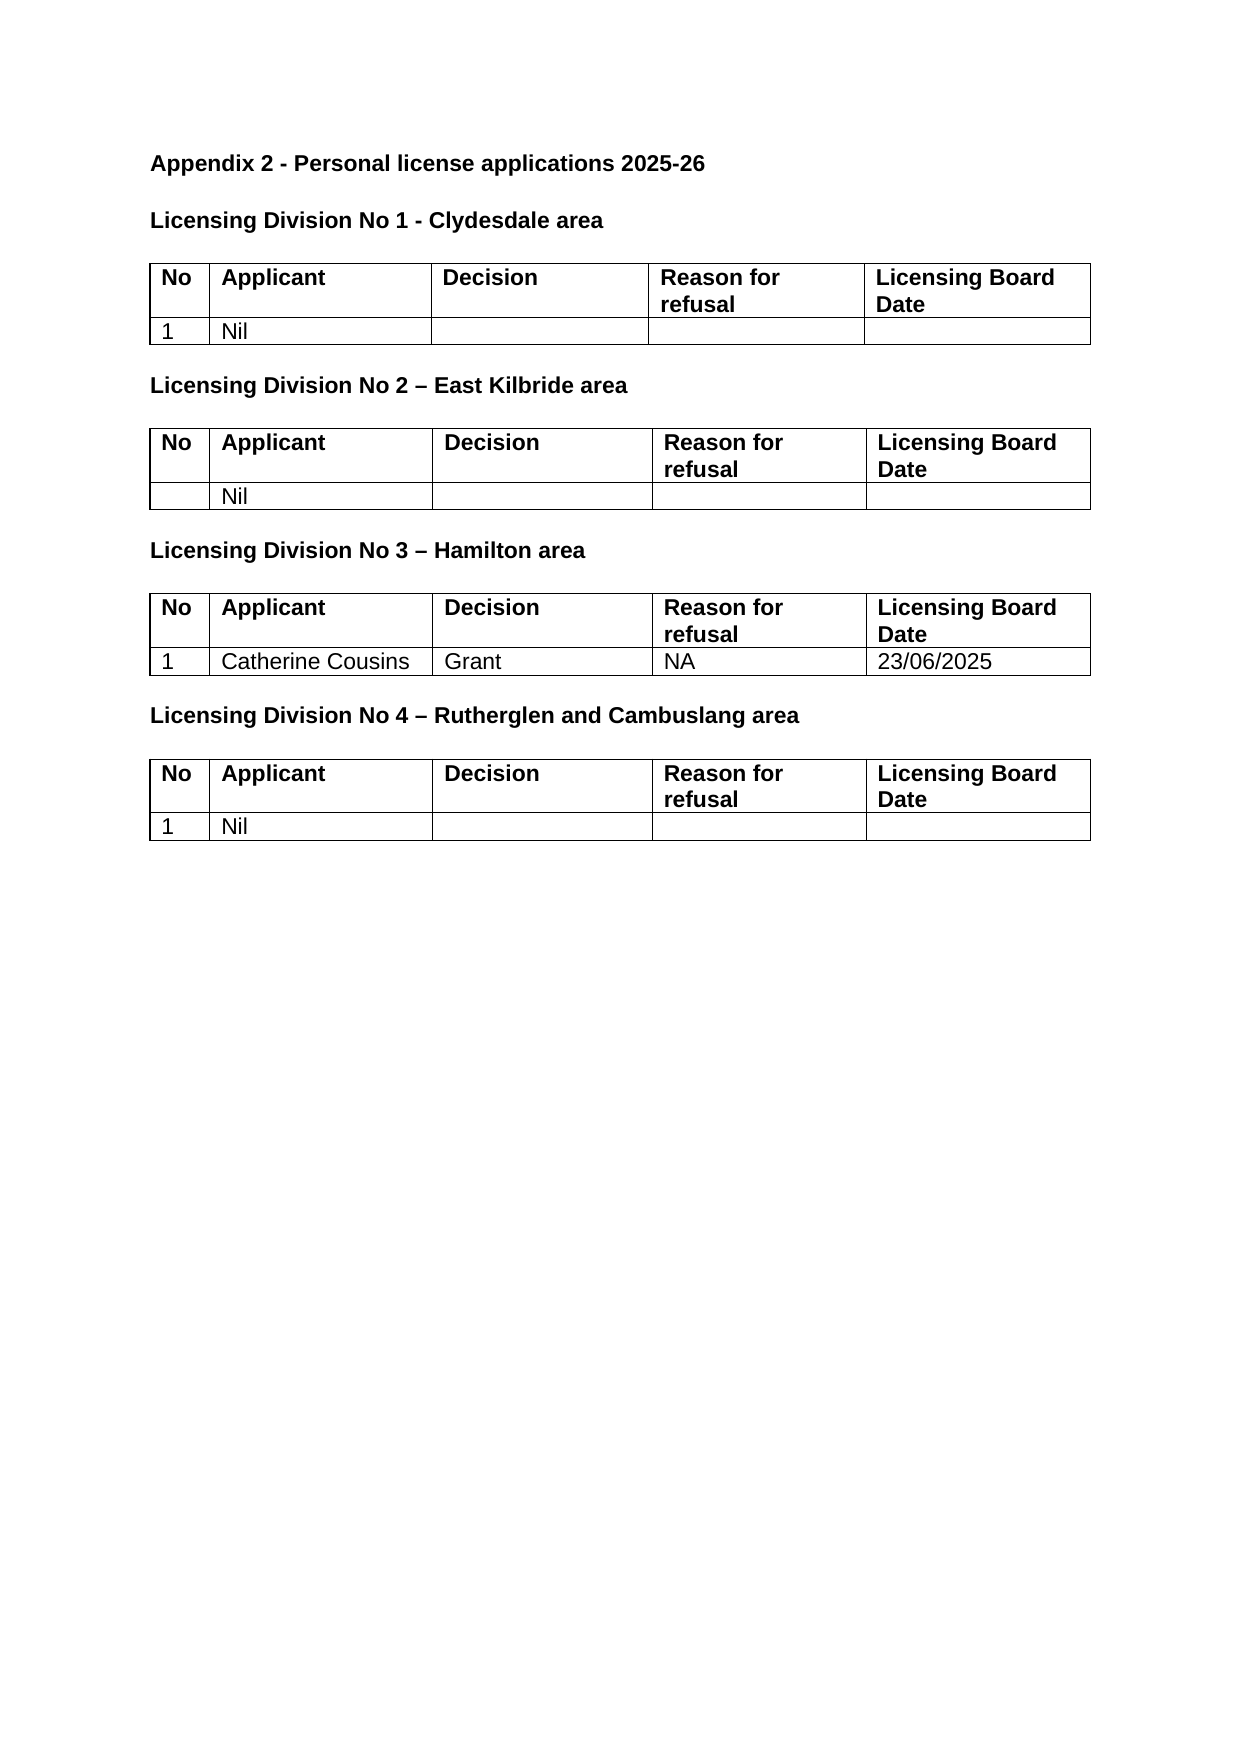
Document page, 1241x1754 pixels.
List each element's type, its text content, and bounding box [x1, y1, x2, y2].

table_cell [649, 318, 864, 344]
table_header Decision [433, 429, 652, 482]
table_cell 23/06/2025 [867, 648, 1090, 674]
table_cell [432, 318, 648, 344]
table_header No [151, 760, 209, 812]
table_cell Grant [433, 648, 652, 674]
table_header Licensing Board Date [867, 760, 1090, 812]
table_header Decision [433, 594, 652, 647]
table_cell 1 [151, 648, 209, 674]
table_header Licensing Board Date [867, 594, 1090, 647]
table_header Reason for refusal [653, 429, 866, 482]
table_header No [151, 429, 209, 482]
table_cell Nil [210, 318, 431, 344]
table_cell [867, 813, 1090, 839]
table_header Decision [432, 264, 648, 317]
subtitle Licensing Division No 3 – Hamilton area [150, 537, 1090, 563]
table_header Licensing Board Date [867, 429, 1090, 482]
table_header Licensing Board Date [865, 264, 1090, 317]
table_cell [653, 483, 866, 509]
table_cell [865, 318, 1090, 344]
table_header Decision [433, 760, 652, 812]
table_cell Nil [210, 483, 432, 509]
subtitle Licensing Division No 1 - Clydesdale area [150, 207, 1090, 233]
table_cell [653, 813, 866, 839]
table_header Applicant [210, 264, 431, 317]
table_cell 1 [151, 813, 209, 839]
subtitle Licensing Division No 4 – Rutherglen and Cambuslang area [150, 702, 1090, 728]
table_cell [433, 483, 652, 509]
table_cell [867, 483, 1090, 509]
table_header Applicant [210, 760, 432, 812]
table_header No [151, 594, 209, 647]
table_header Applicant [210, 594, 432, 647]
table_header Reason for refusal [649, 264, 864, 317]
table_cell [433, 813, 652, 839]
table_cell 1 [151, 318, 209, 344]
table_header Reason for refusal [653, 760, 866, 812]
table_header Reason for refusal [653, 594, 866, 647]
table_cell Catherine Cousins [210, 648, 432, 674]
table_header No [151, 264, 209, 317]
table_header Applicant [210, 429, 432, 482]
subtitle Licensing Division No 2 – East Kilbride area [150, 372, 1090, 398]
table_cell NA [653, 648, 866, 674]
table_cell Nil [210, 813, 432, 839]
subtitle Appendix 2 - Personal license applications 2025-26 [150, 150, 1090, 176]
table_cell [151, 483, 209, 509]
